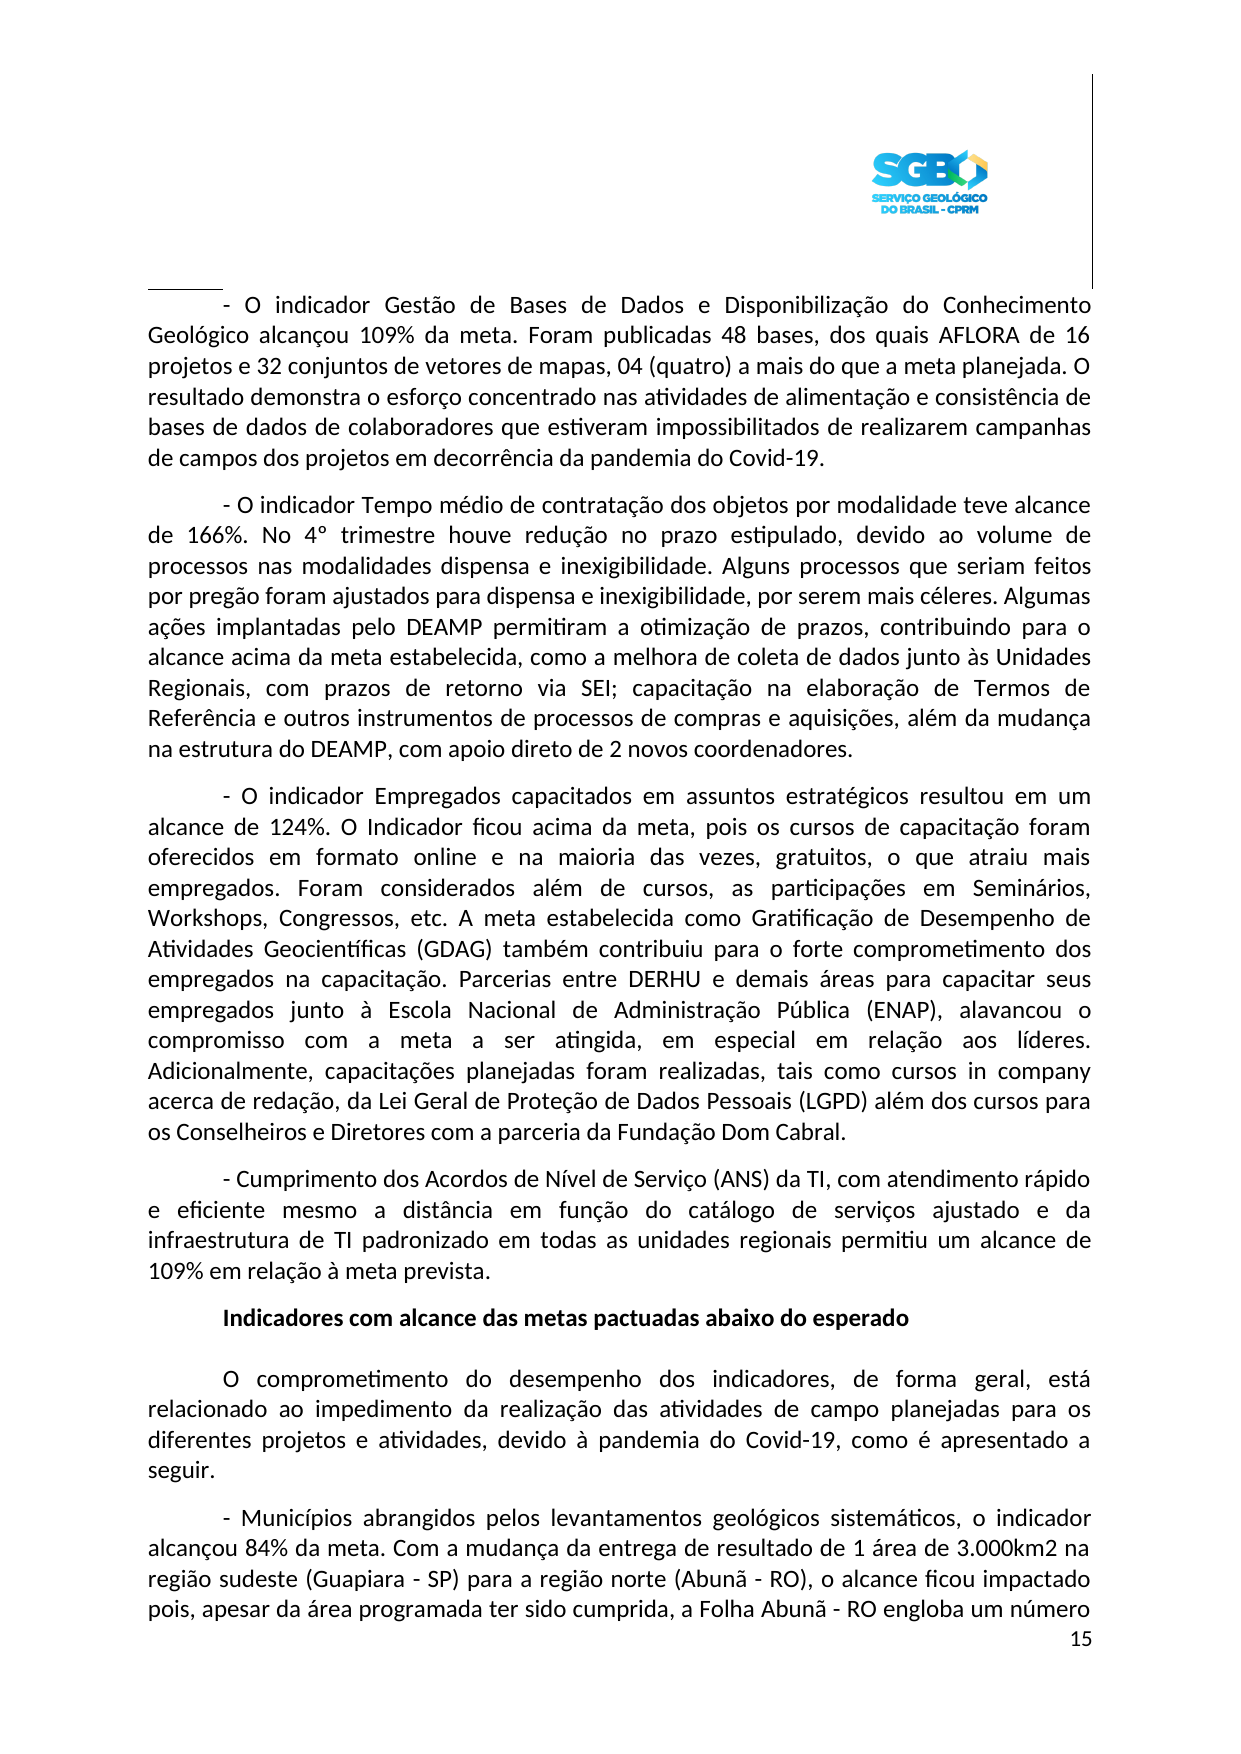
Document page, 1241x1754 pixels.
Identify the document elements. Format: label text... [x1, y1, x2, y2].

text - O indicador Tempo médio de contratação dos objetos por modalidade teve alcance de 166%. No 4º trimestre houve redução no prazo estipulado, devido ao volume de processos nas modalidades dispensa e inexigibilidade. Alguns processos que seriam feitos por pregão foram ajustados para dispensa e inexigibilidade, por serem mais céleres. Algumas ações implantadas pelo DEAMP permitiram a otimização de prazos, contribuindo para o alcance acima da meta estabelecida, como a melhora de coleta de dados junto às Unidades Regionais, com prazos de retorno via SEI; capacitação na elaboração de Termos de Referência e outros instrumentos de processos de compras e aquisições, além da mudança na estrutura do DEAMP, com apoio direto de 2 novos coordenadores. [148, 489, 1092, 764]
text O comprometimento do desempenho dos indicadores, de forma geral, está relacionado ao impedimento da realização das atividades de campo planejadas para os diferentes projetos e atividades, devido à pandemia do Covid-19, como é apresentado a seguir. [148, 1363, 1092, 1485]
text - Municípios abrangidos pelos levantamentos geológicos sistemáticos, o indicador alcançou 84% da meta. Com a mudança da entrega de resultado de 1 área de 3.000km2 na região sudeste (Guapiara - SP) para a região norte (Abunã - RO), o alcance ficou impactado pois, apesar da área programada ter sido cumprida, a Folha Abunã - RO engloba um número [148, 1502, 1092, 1624]
text Indicadores com alcance das metas pactuadas abaixo do esperado [148, 1302, 1092, 1332]
text - Cumprimento dos Acordos de Nível de Serviço (ANS) da TI, com atendimento rápido e eficiente mesmo a distância em função do catálogo de serviços ajustado e da infraestrutura de TI padronizado em todas as unidades regionais permitiu um alcance de 109% em relação à meta prevista. [148, 1163, 1092, 1285]
text - O indicador Gestão de Bases de Dados e Disponibilização do Conhecimento Geológico alcançou 109% da meta. Foram publicadas 48 bases, dos quais AFLORA de 16 projetos e 32 conjuntos de vetores de mapas, 04 (quatro) a mais do que a meta planejada. O resultado demonstra o esforço concentrado nas atividades de alimentação e consistência de bases de dados de colaboradores que estiveram impossibilitados de realizarem campanhas de campos dos projetos em decorrência da pandemia do Covid-19. [148, 289, 1092, 472]
text - O indicador Empregados capacitados em assuntos estratégicos resultou em um alcance de 124%. O Indicador ficou acima da meta, pois os cursos de capacitação foram oferecidos em formato online e na maioria das vezes, gratuitos, o que atraiu mais empregados. Foram considerados além de cursos, as participações em Seminários, Workshops, Congressos, etc. A meta estabelecida como Gratificação de Desempenho de Atividades Geocientíficas (GDAG) também contribuiu para o forte comprometimento dos empregados na capacitação. Parcerias entre DERHU e demais áreas para capacitar seus empregados junto à Escola Nacional de Administração Pública (ENAP), alavancou o compromisso com a meta a ser atingida, em especial em relação aos líderes. Adicionalmente, capacitações planejadas foram realizadas, tais como cursos in company acerca de redação, da Lei Geral de Proteção de Dados Pessoais (LGPD) além dos cursos para os Conselheiros e Diretores com a parceria da Fundação Dom Cabral. [148, 780, 1092, 1147]
